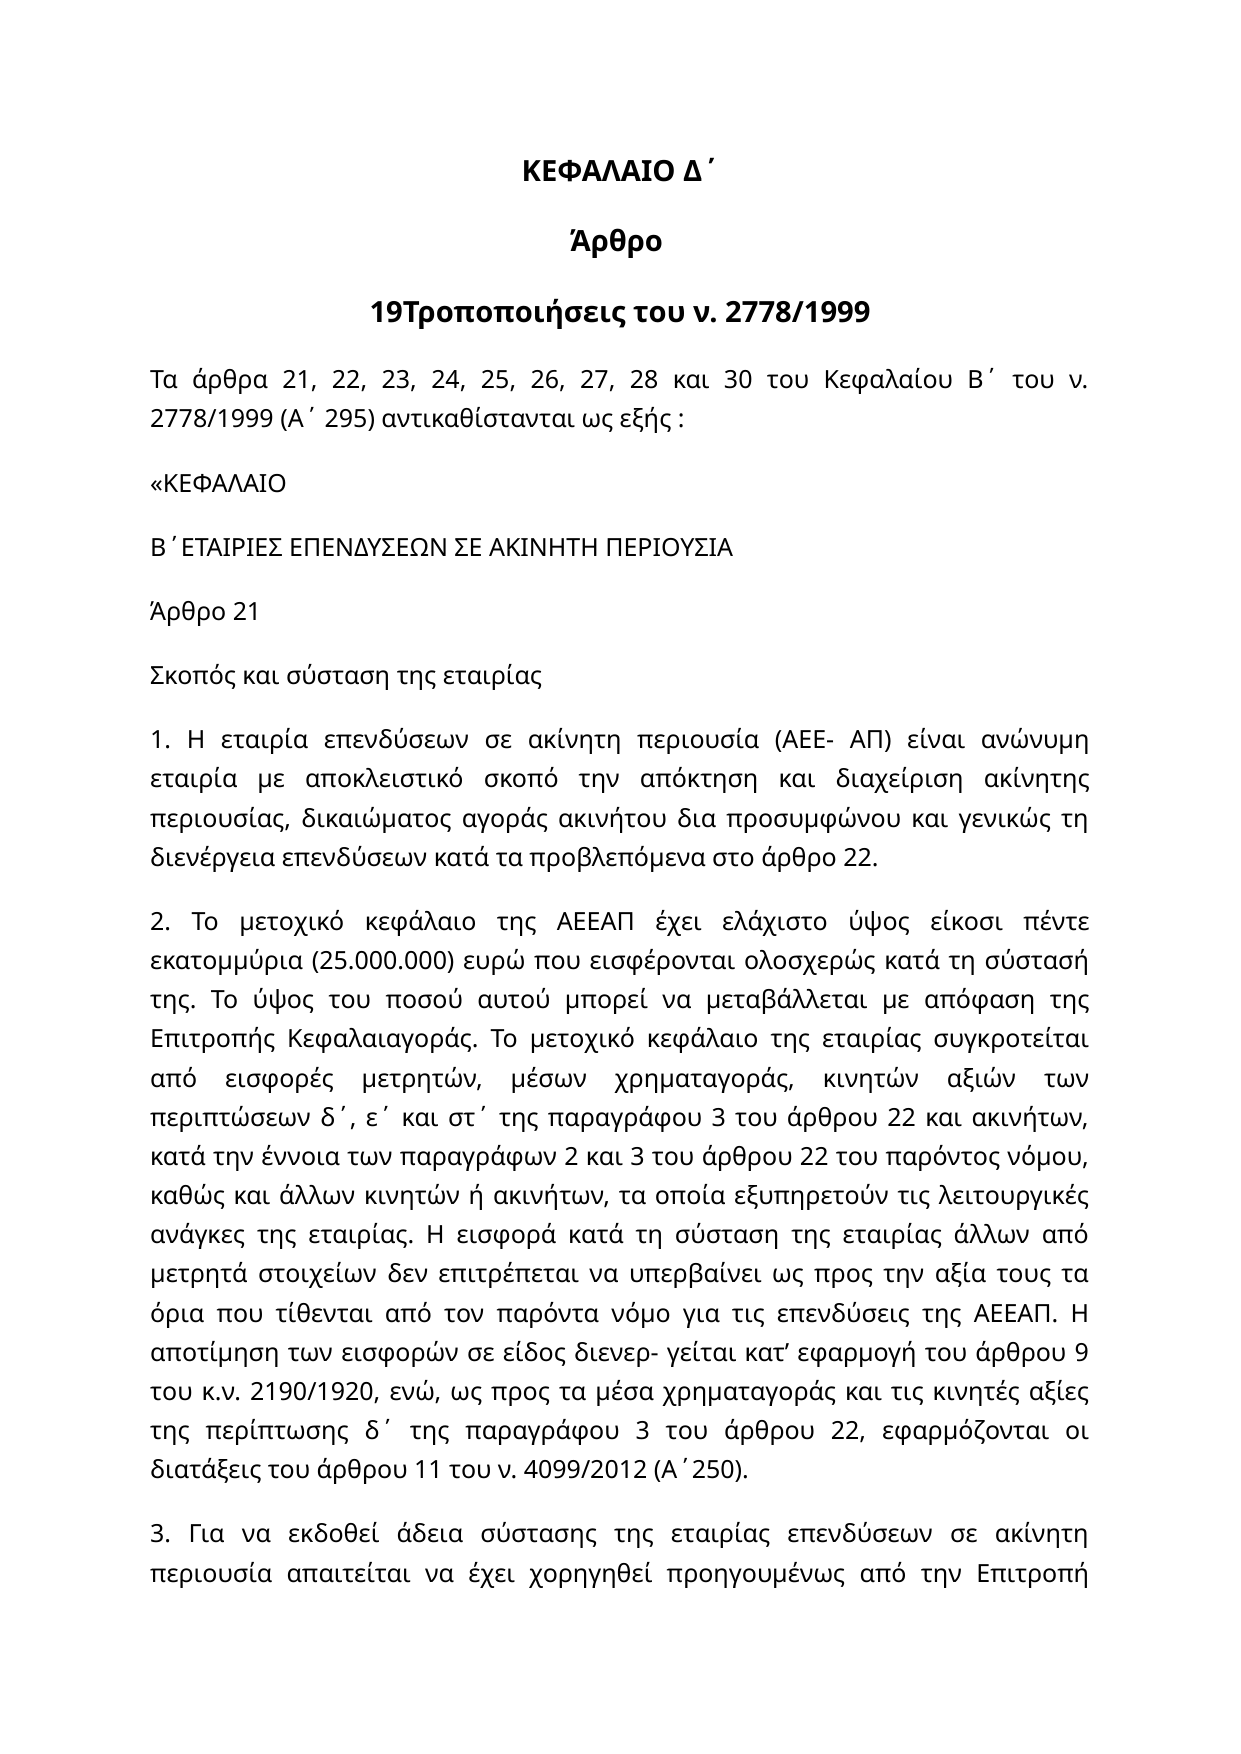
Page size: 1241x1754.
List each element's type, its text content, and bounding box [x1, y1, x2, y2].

text «ΚΕΦΑΛΑΙΟ [150, 465, 1090, 499]
subtitle ΚΕΦΑΛΑΙΟ Δ΄ [150, 150, 1090, 190]
text 3. Για να εκδοθεί άδεια σύστασης της εταιρίας επενδύσεων σε ακίνητη περιουσία απαιτείται να έχει χορηγηθεί προηγουμένως από την Επιτροπή [150, 1516, 1090, 1589]
text 2. Το μετοχικό κεφάλαιο της ΑΕΕΑΠ έχει ελάχιστο ύψος είκοσι πέντε εκατομμύρια (25.000.000) ευρώ που εισφέρονται ολοσχερώς κατά τη σύστασή της. Το ύψος του ποσού αυτού μπορεί να μεταβάλλεται με απόφαση της Επιτροπής Κεφαλαιαγοράς. Το μετοχικό κεφάλαιο της εταιρίας συγκροτείται από εισφορές μετρητών, μέσων χρηματαγοράς, κινητών αξιών των περιπτώσεων δ΄, ε΄ και στ΄ της παραγράφου 3 του άρθρου 22 και ακινήτων, κατά την έννοια των παραγράφων 2 και 3 του άρθρου 22 του παρόντος νόμου, καθώς και άλλων κινητών ή ακινήτων, τα οποία εξυπηρετούν τις λειτουργικές ανάγκες της εταιρίας. Η εισφορά κατά τη σύσταση της εταιρίας άλλων από μετρητά στοιχείων δεν επιτρέπεται να υπερβαίνει ως προς την αξία τους τα όρια που τίθενται από τον παρόντα νόμο για τις επενδύσεις της ΑΕΕΑΠ. Η αποτίμηση των εισφορών σε είδος διενερ- γείται κατ’ εφαρμογή του άρθρου 9 του κ.ν. 2190/1920, ενώ, ως προς τα μέσα χρηματαγοράς και τις κινητές αξίες της περίπτωσης δ΄ της παραγράφου 3 του άρθρου 22, εφαρμόζονται οι διατάξεις του άρθρου 11 του ν. 4099/2012 (Α΄250). [150, 903, 1090, 1486]
text Β΄ΕΤΑΙΡΙΕΣ ΕΠΕΝΔΥΣΕΩΝ ΣΕ ΑΚΙΝΗΤΗ ΠΕΡΙΟΥΣΙΑ [150, 529, 1090, 563]
subtitle Άρθρο [150, 221, 1090, 260]
text 1. Η εταιρία επενδύσεων σε ακίνητη περιουσία (ΑΕΕ- ΑΠ) είναι ανώνυμη εταιρία με αποκλειστικό σκοπό την απόκτηση και διαχείριση ακίνητης περιουσίας, δικαιώματος αγοράς ακινήτου δια προσυμφώνου και γενικώς τη διενέργεια επενδύσεων κατά τα προβλεπόμενα στο άρθρο 22. [150, 722, 1090, 873]
subtitle 19Τροποποιήσεις του ν. 2778/1999 [150, 291, 1090, 331]
text Σκοπός και σύσταση της εταιρίας [150, 658, 1090, 692]
text Τα άρθρα 21, 22, 23, 24, 25, 26, 27, 28 και 30 του Κεφαλαίου Β΄ του ν. 2778/1999 (Α΄ 295) αντικαθίστανται ως εξής : [150, 362, 1090, 435]
text Άρθρο 21 [150, 593, 1090, 628]
